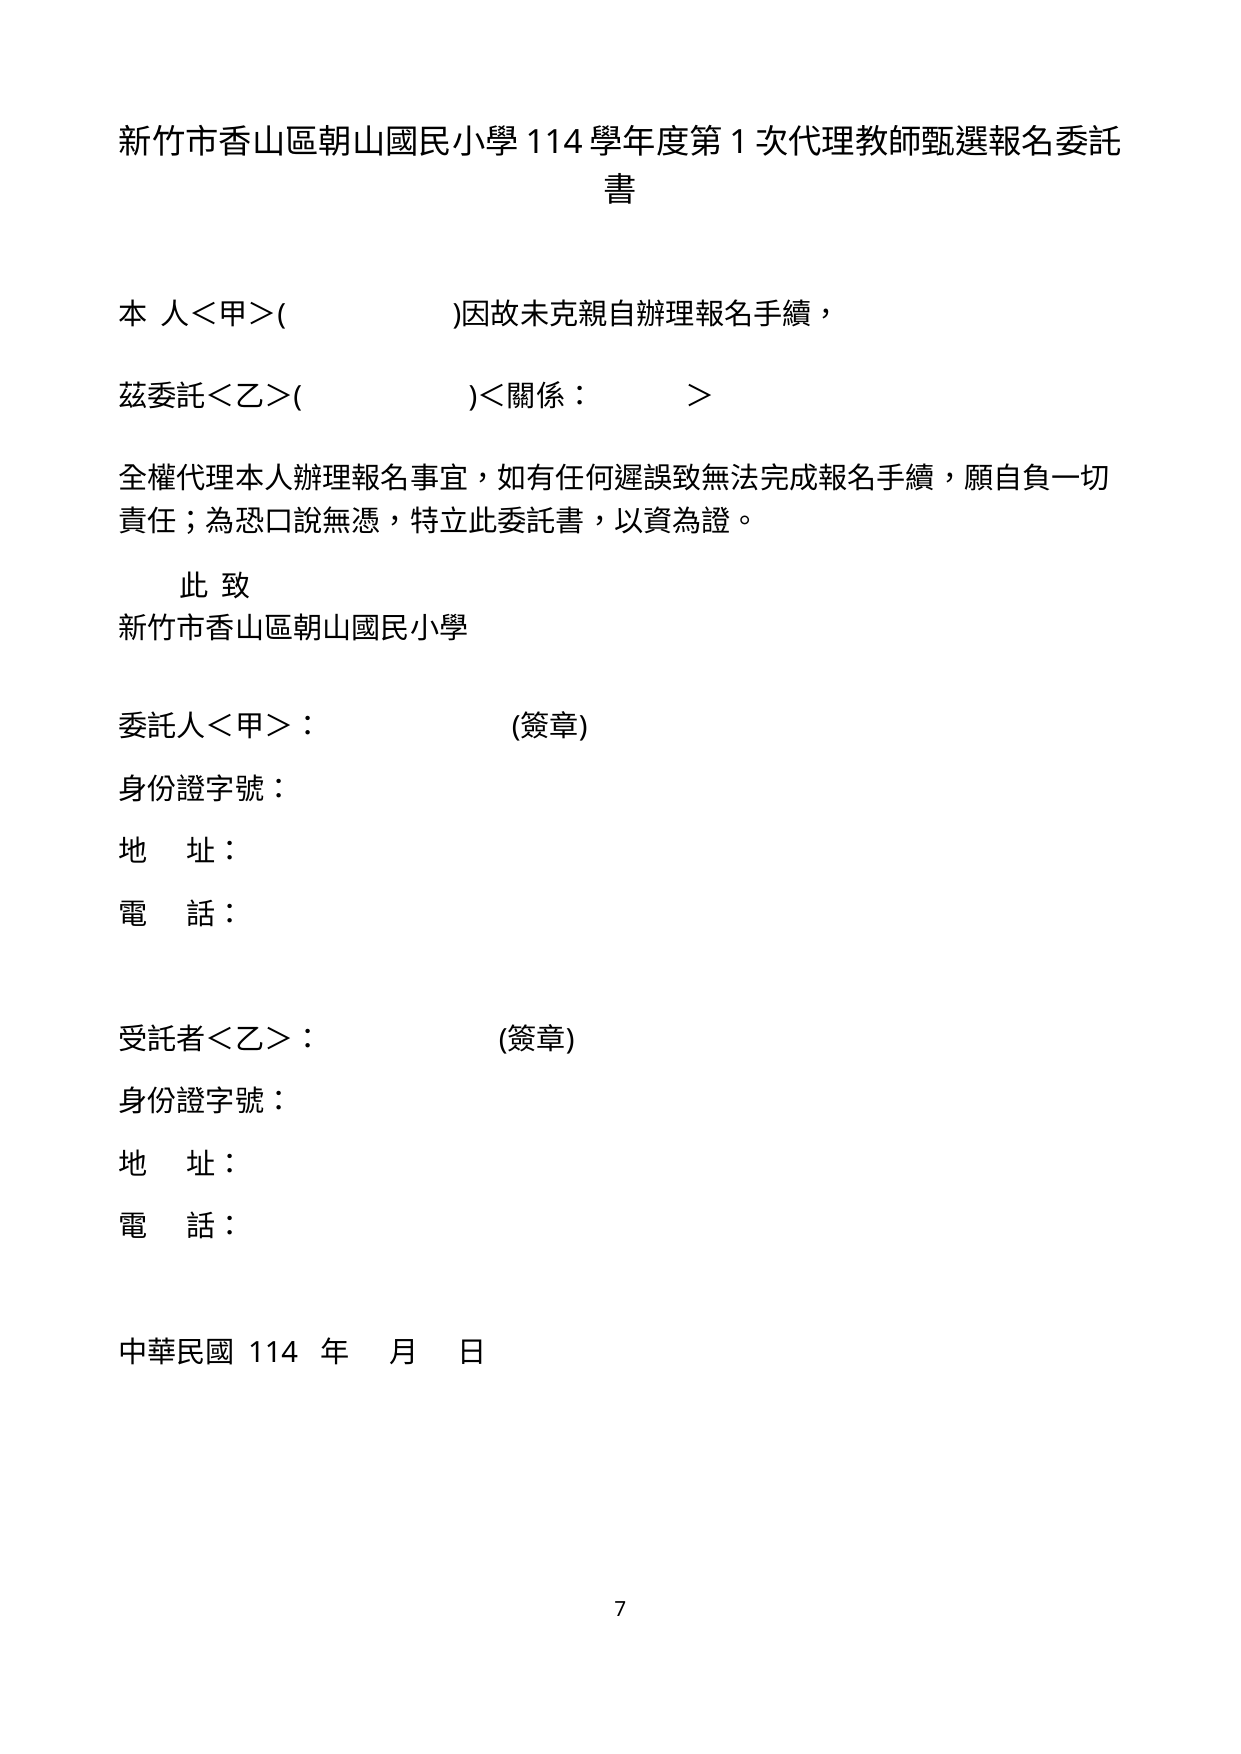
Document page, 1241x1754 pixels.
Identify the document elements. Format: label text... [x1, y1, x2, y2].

text 電 話： [118, 1187, 1122, 1249]
text 此 致 [118, 562, 1122, 604]
text 地 址： [118, 812, 1122, 874]
text 身份證字號： [118, 749, 1122, 812]
text 本 人＜甲＞( )因故未克親自辦理報名手續， [118, 291, 1122, 333]
text 委託人＜甲＞： (簽章) [118, 687, 1122, 749]
text 新竹市香山區朝山國民小學 [118, 604, 1122, 647]
text 全權代理本人辦理報名事宜，如有任何遲誤致無法完成報名手續，願自負一切責任；為恐口說無憑，特立此委託書，以資為證。 [118, 455, 1122, 539]
text 身份證字號： [118, 1062, 1122, 1124]
text 中華民國 114 年 月 日 [118, 1328, 1122, 1371]
text 電 話： [118, 874, 1122, 937]
text 新竹市香山區朝山國民小學114學年度第1次代理教師甄選報名委託書 [118, 115, 1122, 211]
text 茲委託＜乙＞( )＜關係： ＞ [118, 373, 1122, 415]
text 地 址： [118, 1124, 1122, 1187]
text 受託者＜乙＞： (簽章) [118, 999, 1122, 1062]
